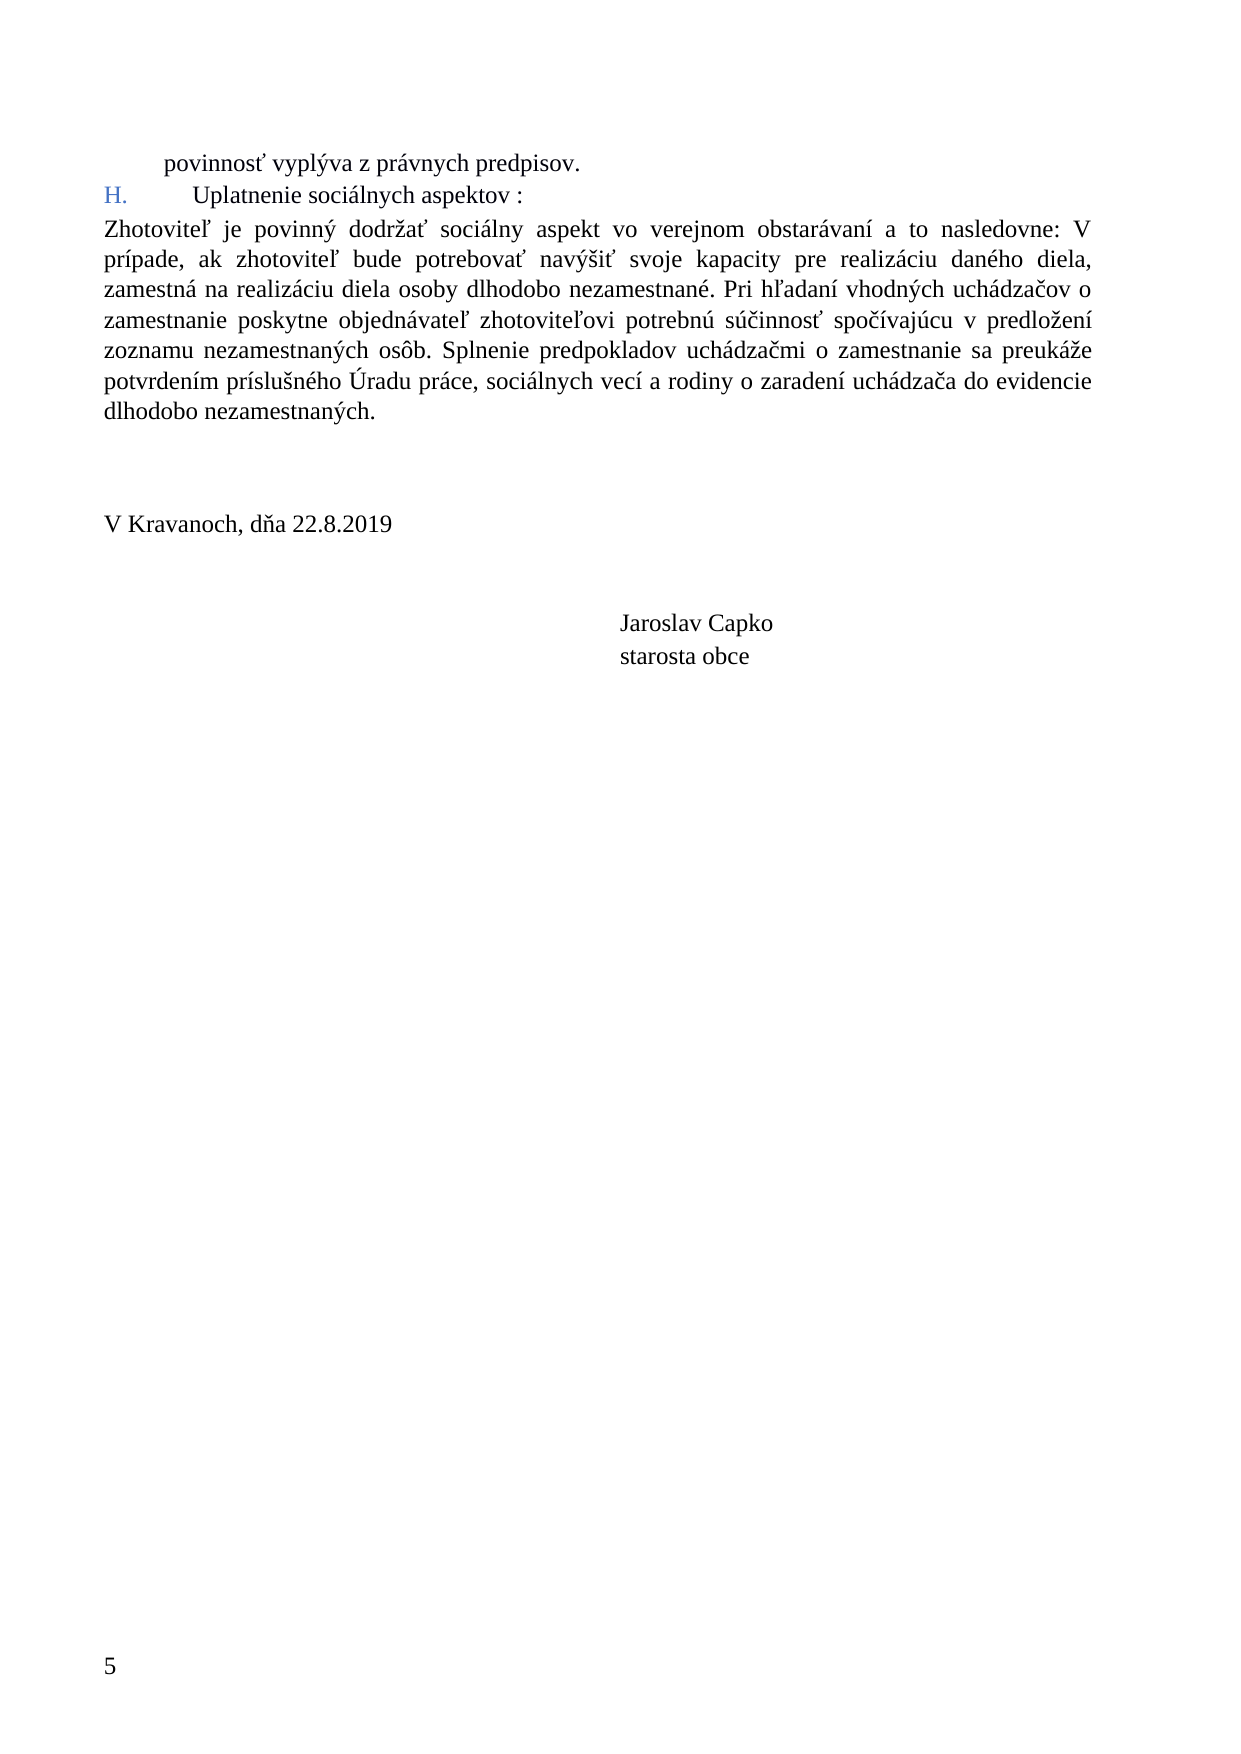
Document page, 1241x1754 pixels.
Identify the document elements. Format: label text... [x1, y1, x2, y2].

text Jaroslav Capko [620, 575, 1093, 637]
subtitle povinnosť vyplýva z právnych predpisov. [103, 148, 1093, 176]
subtitle Uplatnenie sociálnych aspektov : [103, 181, 1093, 209]
text V Kravanoch, dňa 22.8.2019 [103, 509, 1093, 538]
text starosta obce [103, 641, 1093, 670]
text Zhotoviteľ je povinný dodržať sociálny aspekt vo verejnom obstarávaní a to nasledovne: V prípade, ak zhotoviteľ bude potrebovať navýšiť svoje kapacity pre realizáciu daného diela, zamestná na realizáciu diela osoby dlhodobo nezamestnané. Pri hľadaní vhodných uchádzačov o zamestnanie poskytne objednávateľ zhotoviteľovi potrebnú súčinnosť spočívajúcu v predložení zoznamu nezamestnaných osôb. Splnenie predpokladov uchádzačmi o zamestnanie sa preukáže potvrdením príslušného Úradu práce, sociálnych vecí a rodiny o zaradení uchádzača do evidencie dlhodobo nezamestnaných. [103, 214, 1093, 425]
